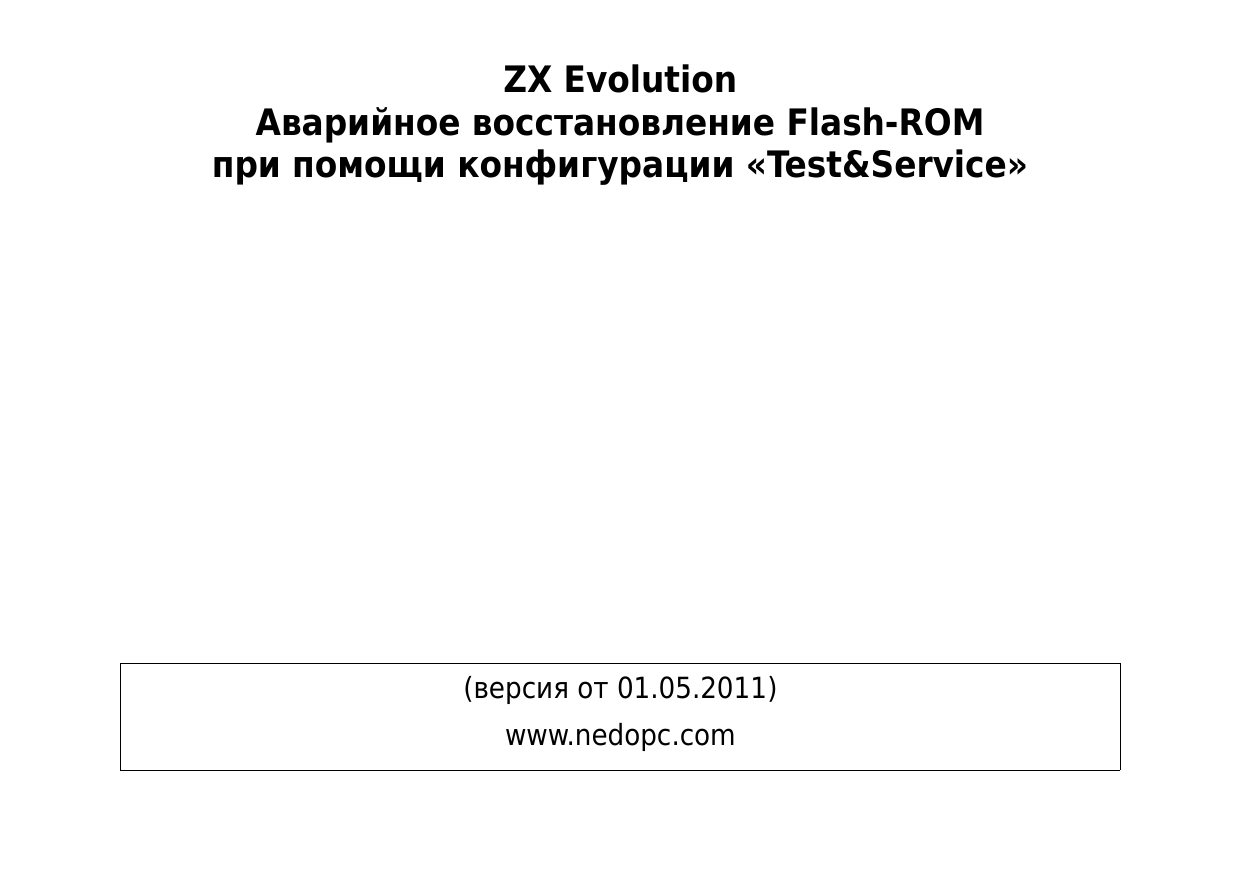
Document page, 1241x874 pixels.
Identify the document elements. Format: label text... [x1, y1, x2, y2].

subtitle Аварийное восстановление Flash-ROM [59, 101, 1181, 144]
subtitle ZX Evolution [59, 59, 1181, 101]
subtitle при помощи конфигурации «Test&Service» [59, 144, 1181, 186]
text (версия от 01.05.2011) [129, 672, 1111, 706]
text www.nedopc.com [129, 718, 1111, 752]
